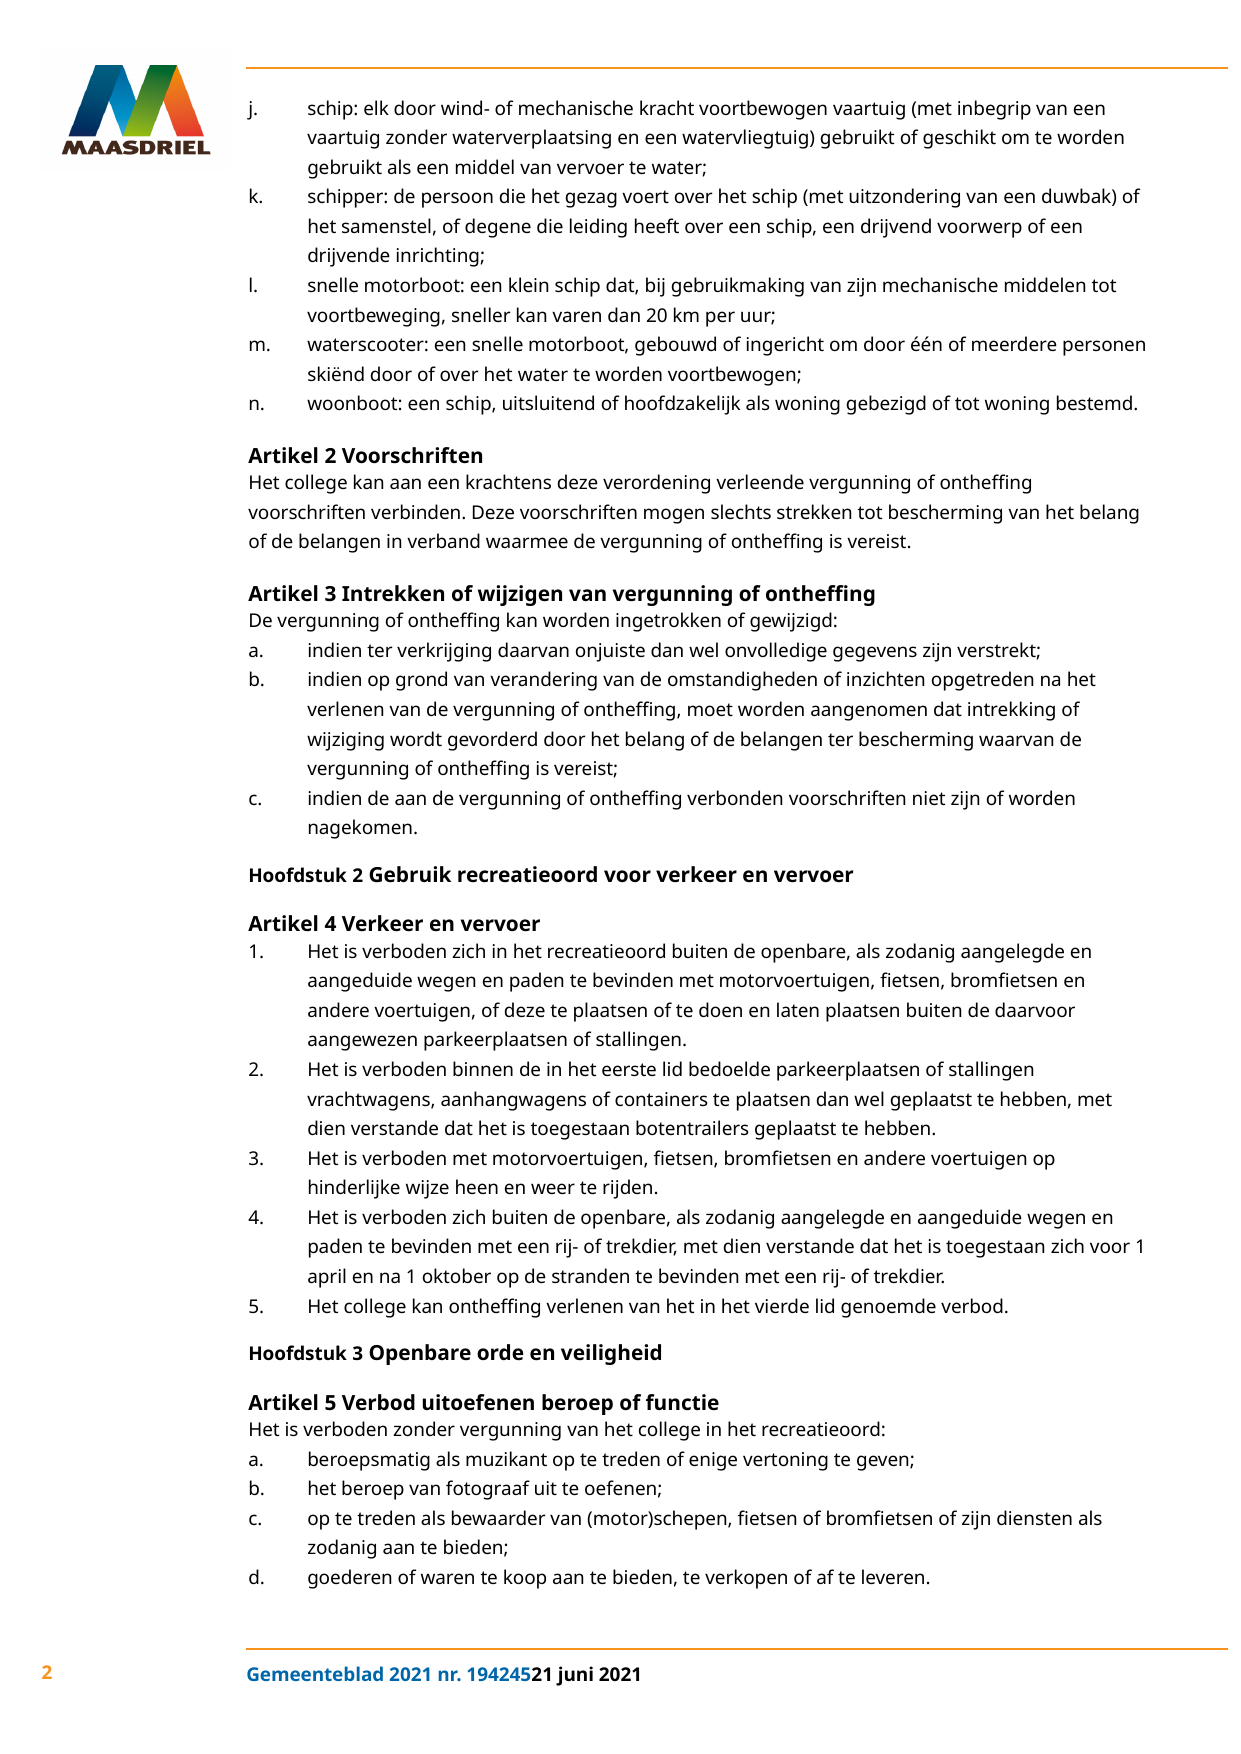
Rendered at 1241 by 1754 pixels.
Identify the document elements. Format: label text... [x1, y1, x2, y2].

text Hoofdstuk 3 Openbare orde en veiligheid [248, 1338, 1152, 1367]
list Het is verboden zich buiten de openbare, als zodanig aangelegde en aangeduide wegen en paden te bevinden met een rij- of trekdier, met dien verstande dat het is toegestaan zich voor 1 april en na 1 oktober op de stranden te bevinden met een rij- of trekdier. [248, 1204, 1152, 1289]
text Artikel 4 Verkeer en vervoer [248, 909, 1152, 938]
text Artikel 2 Voorschriften [248, 441, 1152, 469]
list schipper: de persoon die het gezag voert over het schip (met uitzondering van een duwbak) of het samenstel, of degene die leiding heeft over een schip, een drijvend voorwerp of een drijvende inrichting; [248, 183, 1152, 268]
list waterscooter: een snelle motorboot, gebouwd of ingericht om door één of meerdere personen skiënd door of over het water te worden voortbewogen; [248, 331, 1152, 387]
text Artikel 5 Verbod uitoefenen beroep of functie [248, 1388, 1152, 1416]
list indien ter verkrijging daarvan onjuiste dan wel onvolledige gegevens zijn verstrekt; [248, 637, 1152, 663]
text De vergunning of ontheffing kan worden ingetrokken of gewijzigd: [248, 607, 1152, 633]
text Artikel 3 Intrekken of wijzigen van vergunning of ontheffing [248, 579, 1152, 607]
list beroepsmatig als muzikant op te treden of enige vertoning te geven; [248, 1446, 1152, 1472]
list Het college kan ontheffing verlenen van het in het vierde lid genoemde verbod. [248, 1293, 1152, 1319]
list indien de aan de vergunning of ontheffing verbonden voorschriften niet zijn of worden nagekomen. [248, 785, 1152, 840]
list Het is verboden binnen de in het eerste lid bedoelde parkeerplaatsen of stallingen vrachtwagens, aanhangwagens of containers te plaatsen dan wel geplaatst te hebben, met dien verstande dat het is toegestaan botentrailers geplaatst te hebben. [248, 1056, 1152, 1141]
list snelle motorboot: een klein schip dat, bij gebruikmaking van zijn mechanische middelen tot voortbeweging, sneller kan varen dan 20 km per uur; [248, 272, 1152, 328]
list Het is verboden met motorvoertuigen, fietsen, bromfietsen en andere voertuigen op hinderlijke wijze heen en weer te rijden. [248, 1145, 1152, 1200]
text Het is verboden zonder vergunning van het college in het recreatieoord: [248, 1416, 1152, 1442]
list schip: elk door wind- of mechanische kracht voortbewogen vaartuig (met inbegrip van een vaartuig zonder waterverplaatsing en een watervliegtuig) gebruikt of geschikt om te worden gebruikt als een middel van vervoer te water; [248, 95, 1152, 180]
list indien op grond van verandering van de omstandigheden of inzichten opgetreden na het verlenen van de vergunning of ontheffing, moet worden aangenomen dat intrekking of wijziging wordt gevorderd door het belang of de belangen ter bescherming waarvan de vergunning of ontheffing is vereist; [248, 667, 1152, 781]
list woonboot: een schip, uitsluitend of hoofdzakelijk als woning gebezigd of tot woning bestemd. [248, 391, 1152, 416]
picture [41, 47, 231, 172]
list goederen of waren te koop aan te bieden, te verkopen of af te leveren. [248, 1564, 1152, 1590]
list op te treden als bewaarder van (motor)schepen, fietsen of bromfietsen of zijn diensten als zodanig aan te bieden; [248, 1505, 1152, 1560]
list Het is verboden zich in het recreatieoord buiten de openbare, als zodanig aangelegde en aangeduide wegen en paden te bevinden met motorvoertuigen, fietsen, bromfietsen en andere voertuigen, of deze te plaatsen of te doen en laten plaatsen buiten de daarvoor aangewezen parkeerplaatsen of stallingen. [248, 938, 1152, 1052]
text Hoofdstuk 2 Gebruik recreatieoord voor verkeer en vervoer [248, 860, 1152, 889]
text Het college kan aan een krachtens deze verordening verleende vergunning of ontheffing voorschriften verbinden. Deze voorschriften mogen slechts strekken tot bescherming van het belang of de belangen in verband waarmee de vergunning of ontheffing is vereist. [248, 469, 1152, 554]
list het beroep van fotograaf uit te oefenen; [248, 1475, 1152, 1501]
